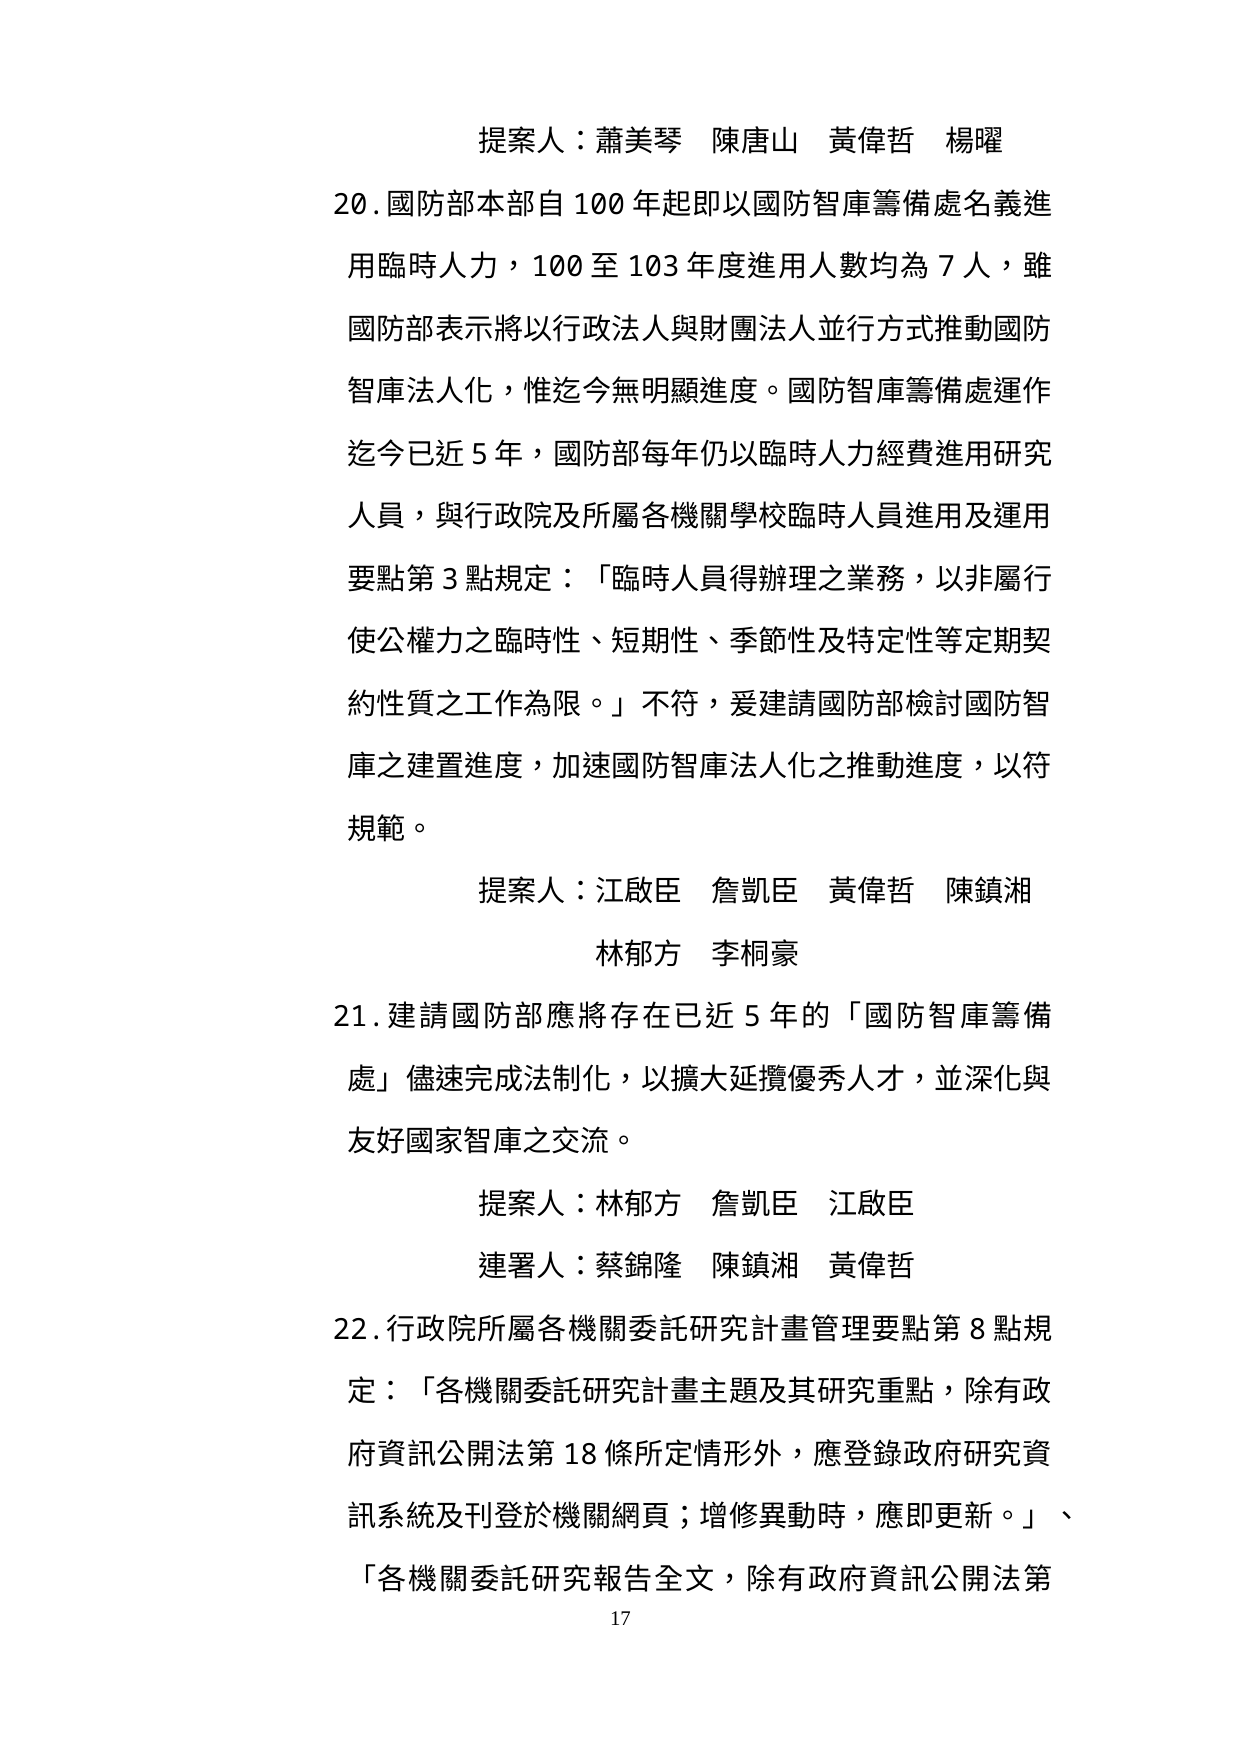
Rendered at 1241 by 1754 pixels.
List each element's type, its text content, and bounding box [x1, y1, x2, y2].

text 提案人：林郁方 詹凱臣 江啟臣 [478, 1160, 1053, 1222]
text 22.行政院所屬各機關委託研究計畫管理要點第8點規定：「各機關委託研究計畫主題及其研究重點，除有政府資訊公開法第18條所定情形外，應登錄政府研究資訊系統及刊登於機關網頁；增修異動時，應即更新。」、「各機關委託研究報告全文，除有政府資訊公開法第18條所定情形外，應登錄政府研究資訊系統及刊登於機關網頁。」國防部委外研究歸屬機密或限閱比率不高，101至103年度委託研究計24件，其中18件研究案歸類為公開，公開比率為75%，國防部網站雖設有「政府資訊開放」專區，然並未將歷年委託研究案之成果（如研究重點及研究報告全文等）對外揭露，僅提供政府研究資訊系統之超連結網址，此法顯與政府資訊公開法及行政院規定不符，建請國防部檢討改進。 [332, 1285, 1053, 1597]
text 提案人：蕭美琴 陳唐山 黃偉哲 楊曜 [478, 97, 1053, 160]
text 提案人：江啟臣 詹凱臣 黃偉哲 陳鎮湘 [478, 847, 1053, 910]
text 林郁方 李桐豪 [595, 910, 1053, 972]
text 21.建請國防部應將存在已近5年的「國防智庫籌備處」儘速完成法制化，以擴大延攬優秀人才，並深化與友好國家智庫之交流。 [332, 972, 1053, 1160]
text 連署人：蔡錦隆 陳鎮湘 黃偉哲 [478, 1222, 1053, 1285]
text 20.國防部本部自100年起即以國防智庫籌備處名義進用臨時人力，100至103年度進用人數均為7人，雖國防部表示將以行政法人與財團法人並行方式推動國防智庫法人化，惟迄今無明顯進度。國防智庫籌備處運作迄今已近5年，國防部每年仍以臨時人力經費進用研究人員，與行政院及所屬各機關學校臨時人員進用及運用要點第3點規定：「臨時人員得辦理之業務，以非屬行使公權力之臨時性、短期性、季節性及特定性等定期契約性質之工作為限。」不符，爰建請國防部檢討國防智庫之建置進度，加速國防智庫法人化之推動進度，以符規範。 [332, 160, 1053, 847]
